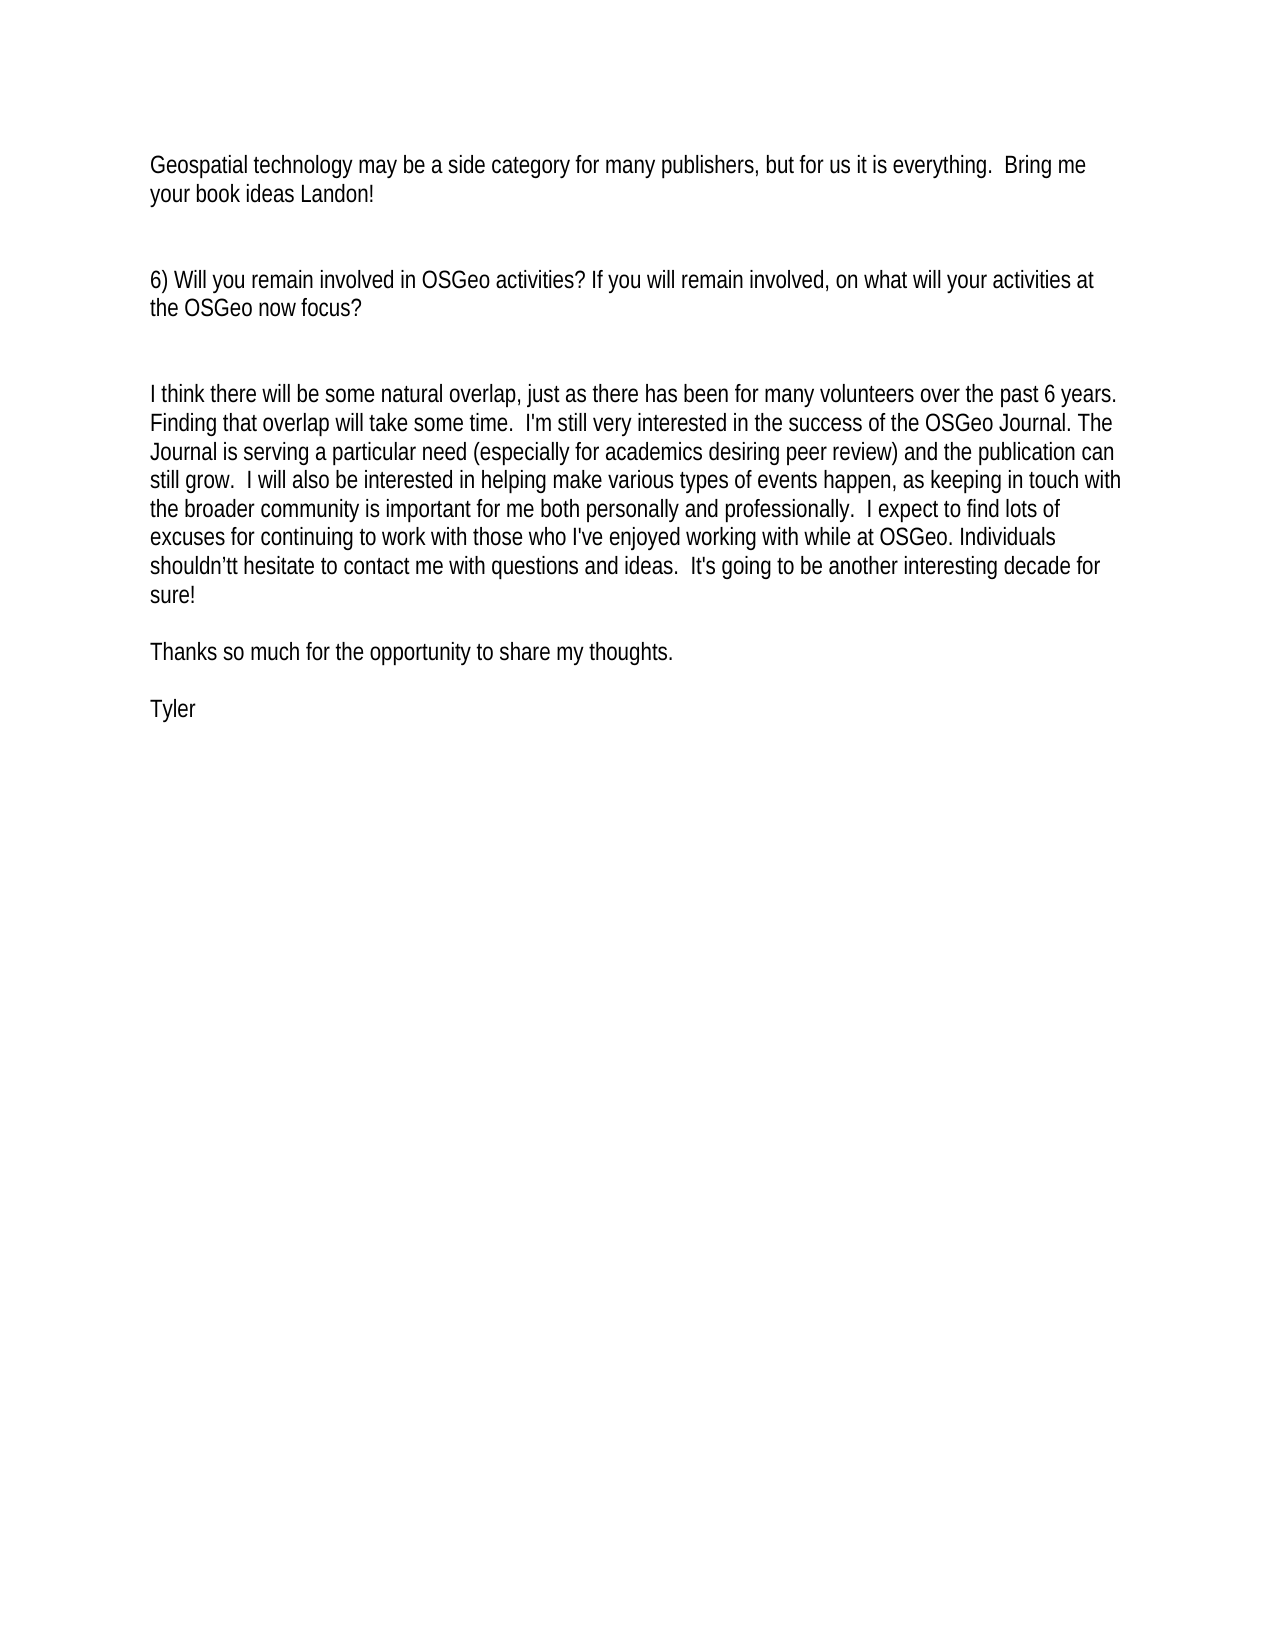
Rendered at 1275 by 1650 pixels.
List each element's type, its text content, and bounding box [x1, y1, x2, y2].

text I think there will be some natural overlap, just as there has been for many volunteers over the past 6 years. Finding that overlap will take some time. I'm still very interested in the success of the OSGeo Journal. The Journal is serving a particular need (especially for academics desiring peer review) and the publication can still grow. I will also be interested in helping make various types of events happen, as keeping in touch with the broader community is important for me both personally and professionally. I expect to find lots of excuses for continuing to work with those who I've enjoyed working with while at OSGeo. Individuals shouldn’tt hesitate to contact me with questions and ideas. It's going to be another interesting decade for sure! [150, 379, 1125, 608]
text 6) Will you remain involved in OSGeo activities? If you will remain involved, on what will your activities at the OSGeo now focus? [150, 264, 1125, 322]
text Tyler [150, 694, 1125, 723]
text Thanks so much for the opportunity to share my thoughts. [150, 637, 1125, 666]
text Geospatial technology may be a side category for many publishers, but for us it is everything. Bring me your book ideas Landon! [150, 150, 1125, 207]
